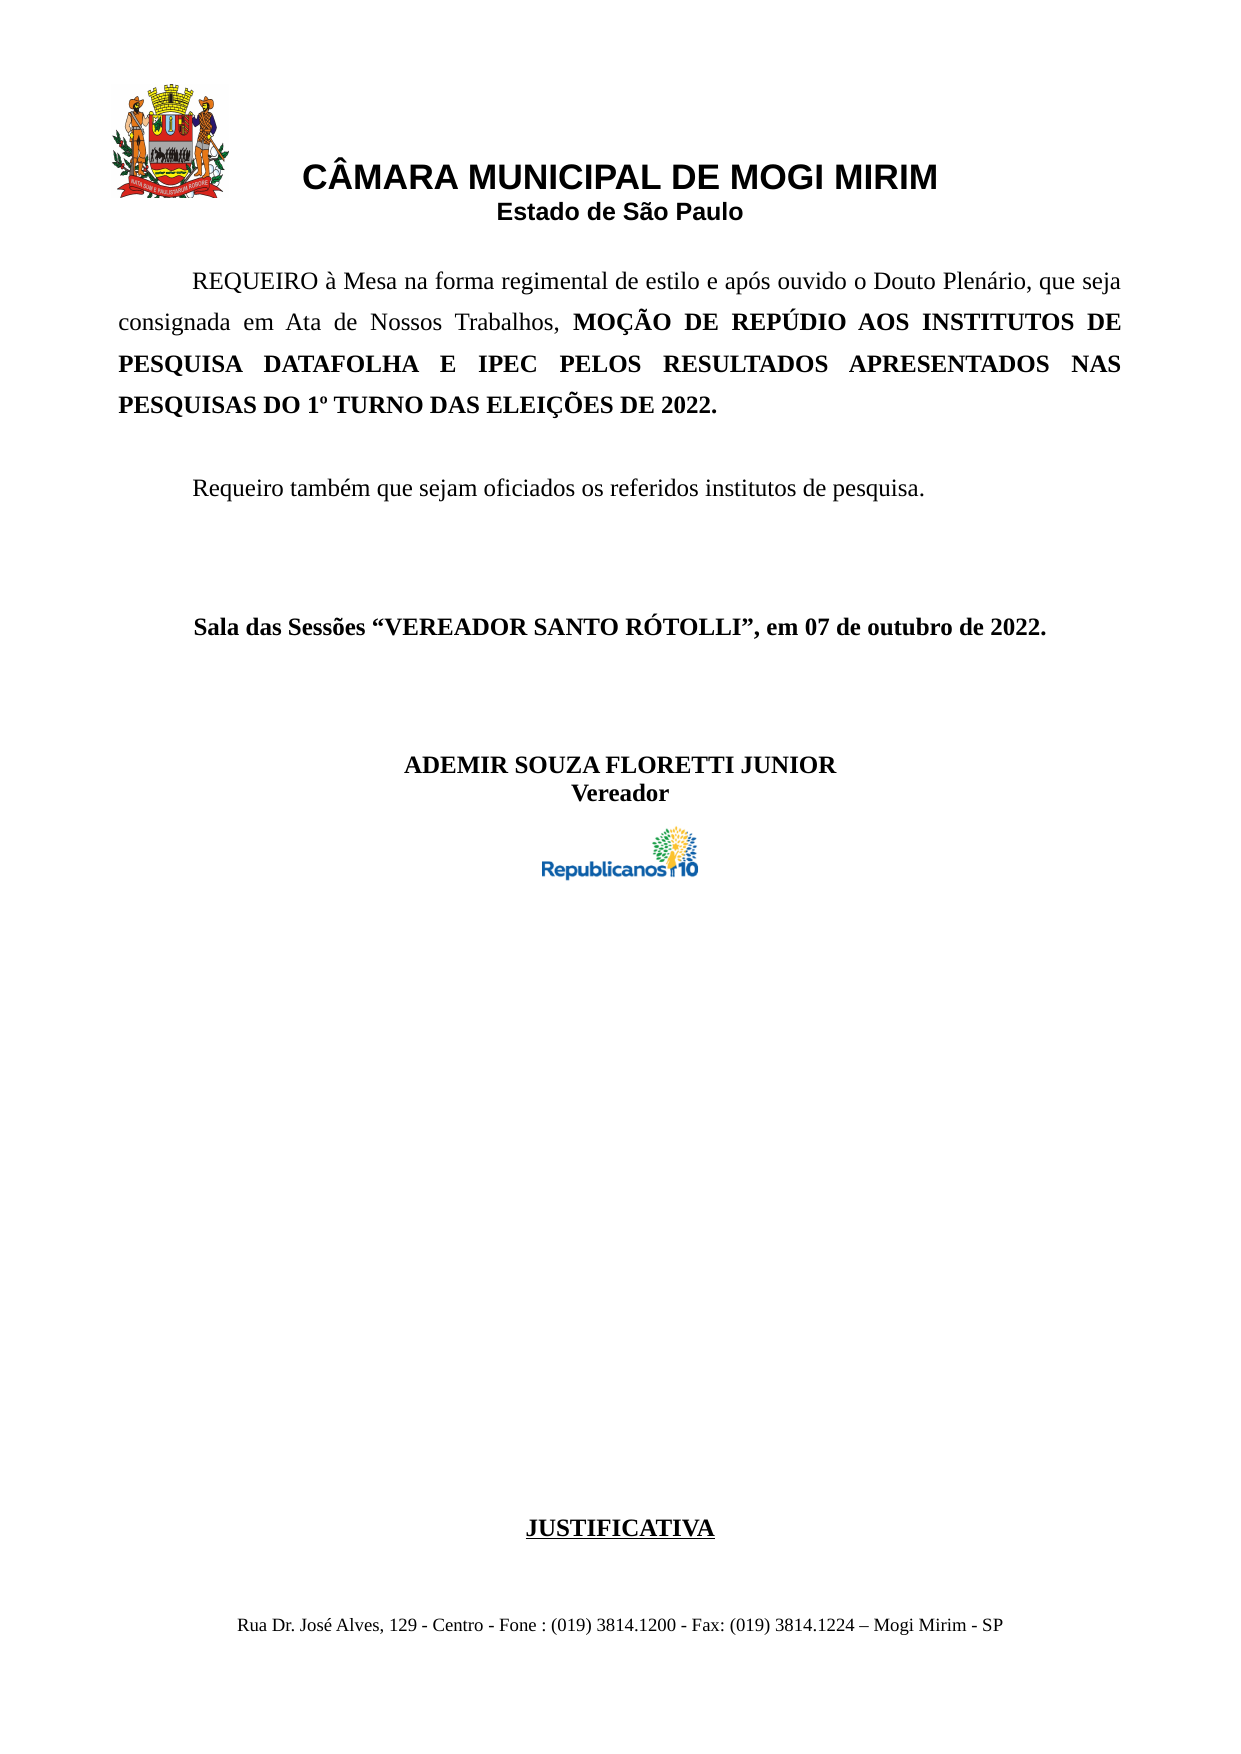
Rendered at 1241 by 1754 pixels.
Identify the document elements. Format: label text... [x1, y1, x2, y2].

picture [111, 84, 229, 198]
text Sala das Sessões “VEREADOR SANTO RÓTOLLI”, em 07 de outubro de 2022. [118, 613, 1122, 641]
text Requeiro também que sejam oficiados os referidos institutos de pesquisa. [118, 474, 1122, 502]
text Vereador [118, 779, 1122, 807]
picture [542, 822, 699, 891]
text REQUEIRO à Mesa na forma regimental de estilo e após ouvido o Douto Plenário, que seja consignada em Ata de Nossos Trabalhos, MOÇÃO DE REPÚDIO AOS INSTITUTOS DE PESQUISA DATAFOLHA E IPEC PELOS RESULTADOS APRESENTADOS NAS PESQUISAS DO 1º TURNO DAS ELEIÇÕES DE 2022. [118, 267, 1122, 419]
text JUSTIFICATIVA [118, 1514, 1122, 1541]
text ADEMIR SOUZA FLORETTI JUNIOR [118, 752, 1122, 779]
